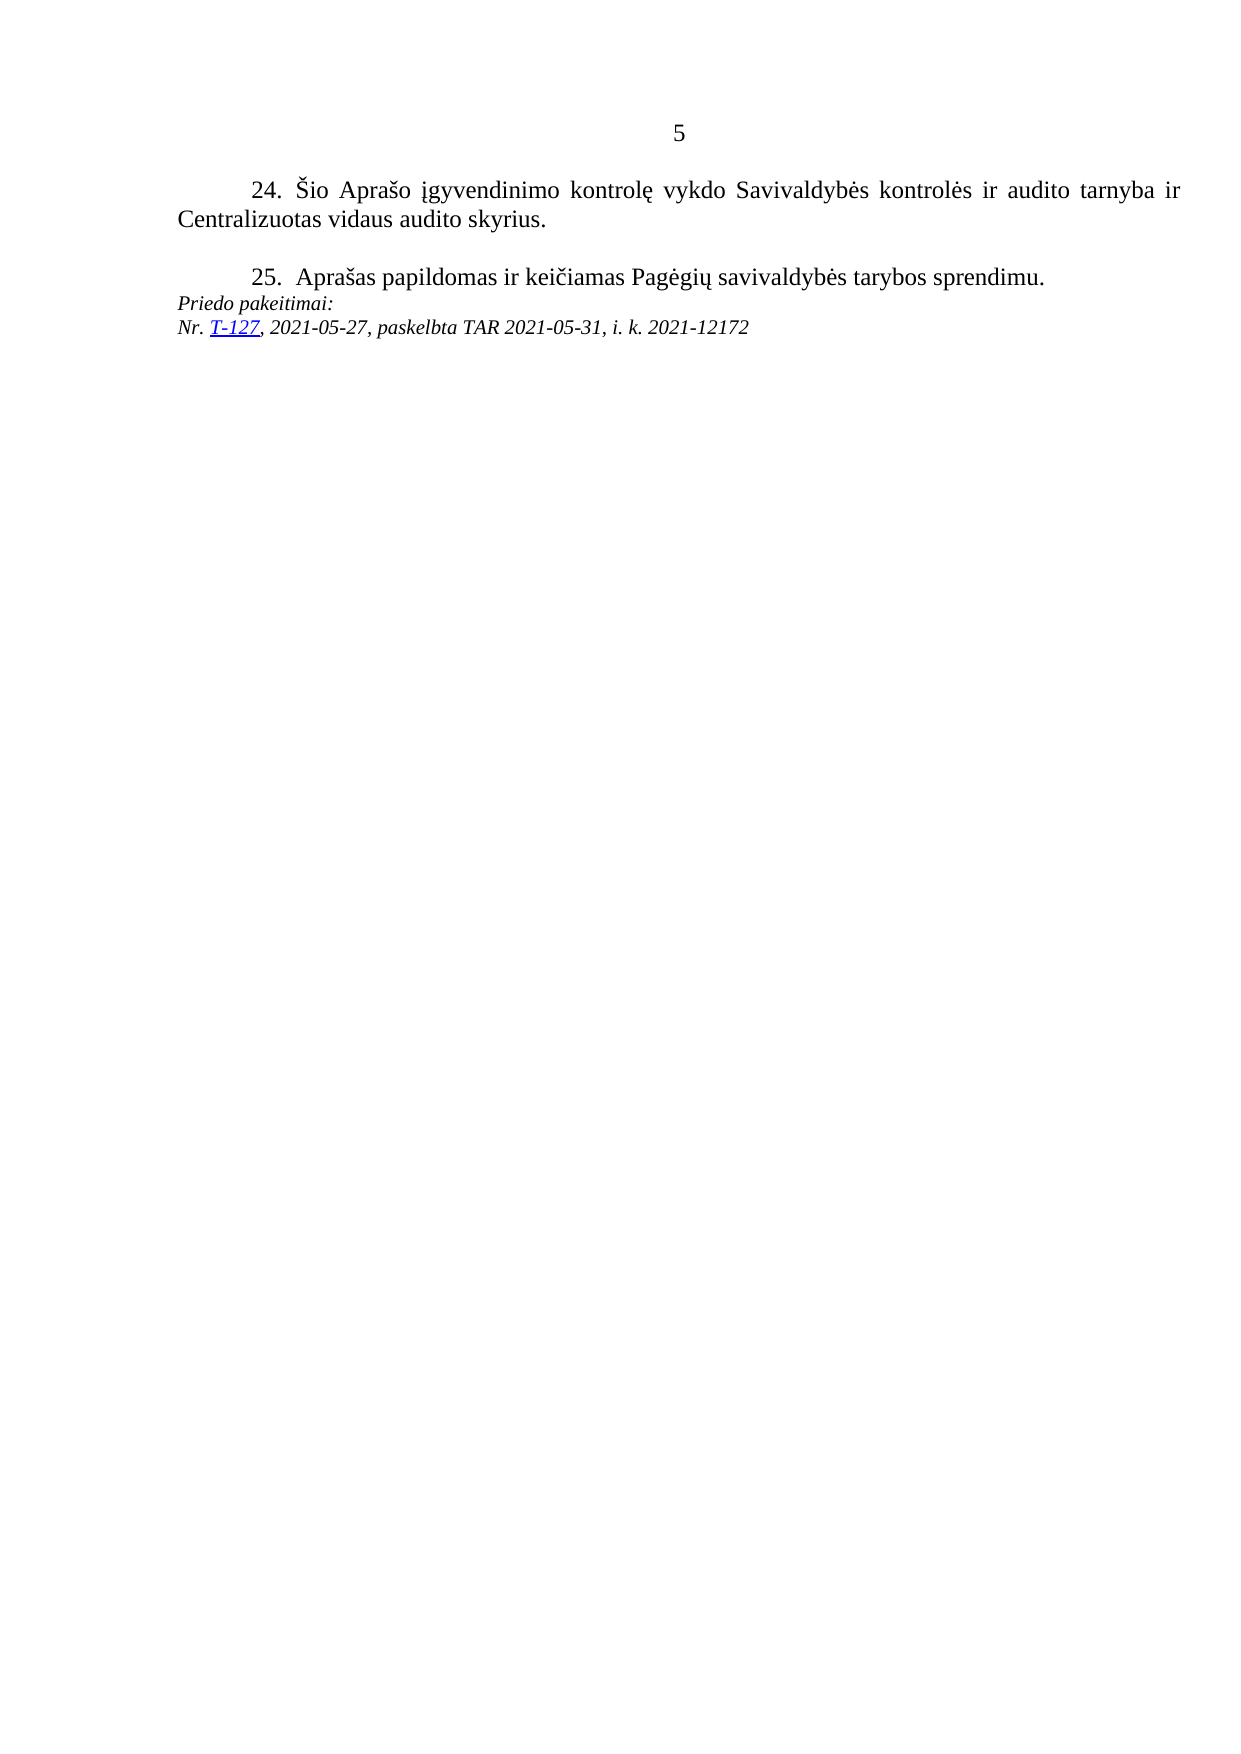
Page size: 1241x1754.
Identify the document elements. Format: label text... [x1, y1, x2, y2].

text Priedo pakeitimai: [177, 291, 1181, 315]
text Nr. T-127, 2021-05-27, paskelbta TAR 2021-05-31, i. k. 2021-12172 [177, 315, 1181, 339]
text 25. Aprašas papildomas ir keičiamas Pagėgių savivaldybės tarybos sprendimu. [177, 262, 1181, 291]
text 24. Šio Aprašo įgyvendinimo kontrolę vykdo Savivaldybės kontrolės ir audito tarnyba ir Centralizuotas vidaus audito skyrius. [177, 176, 1181, 233]
